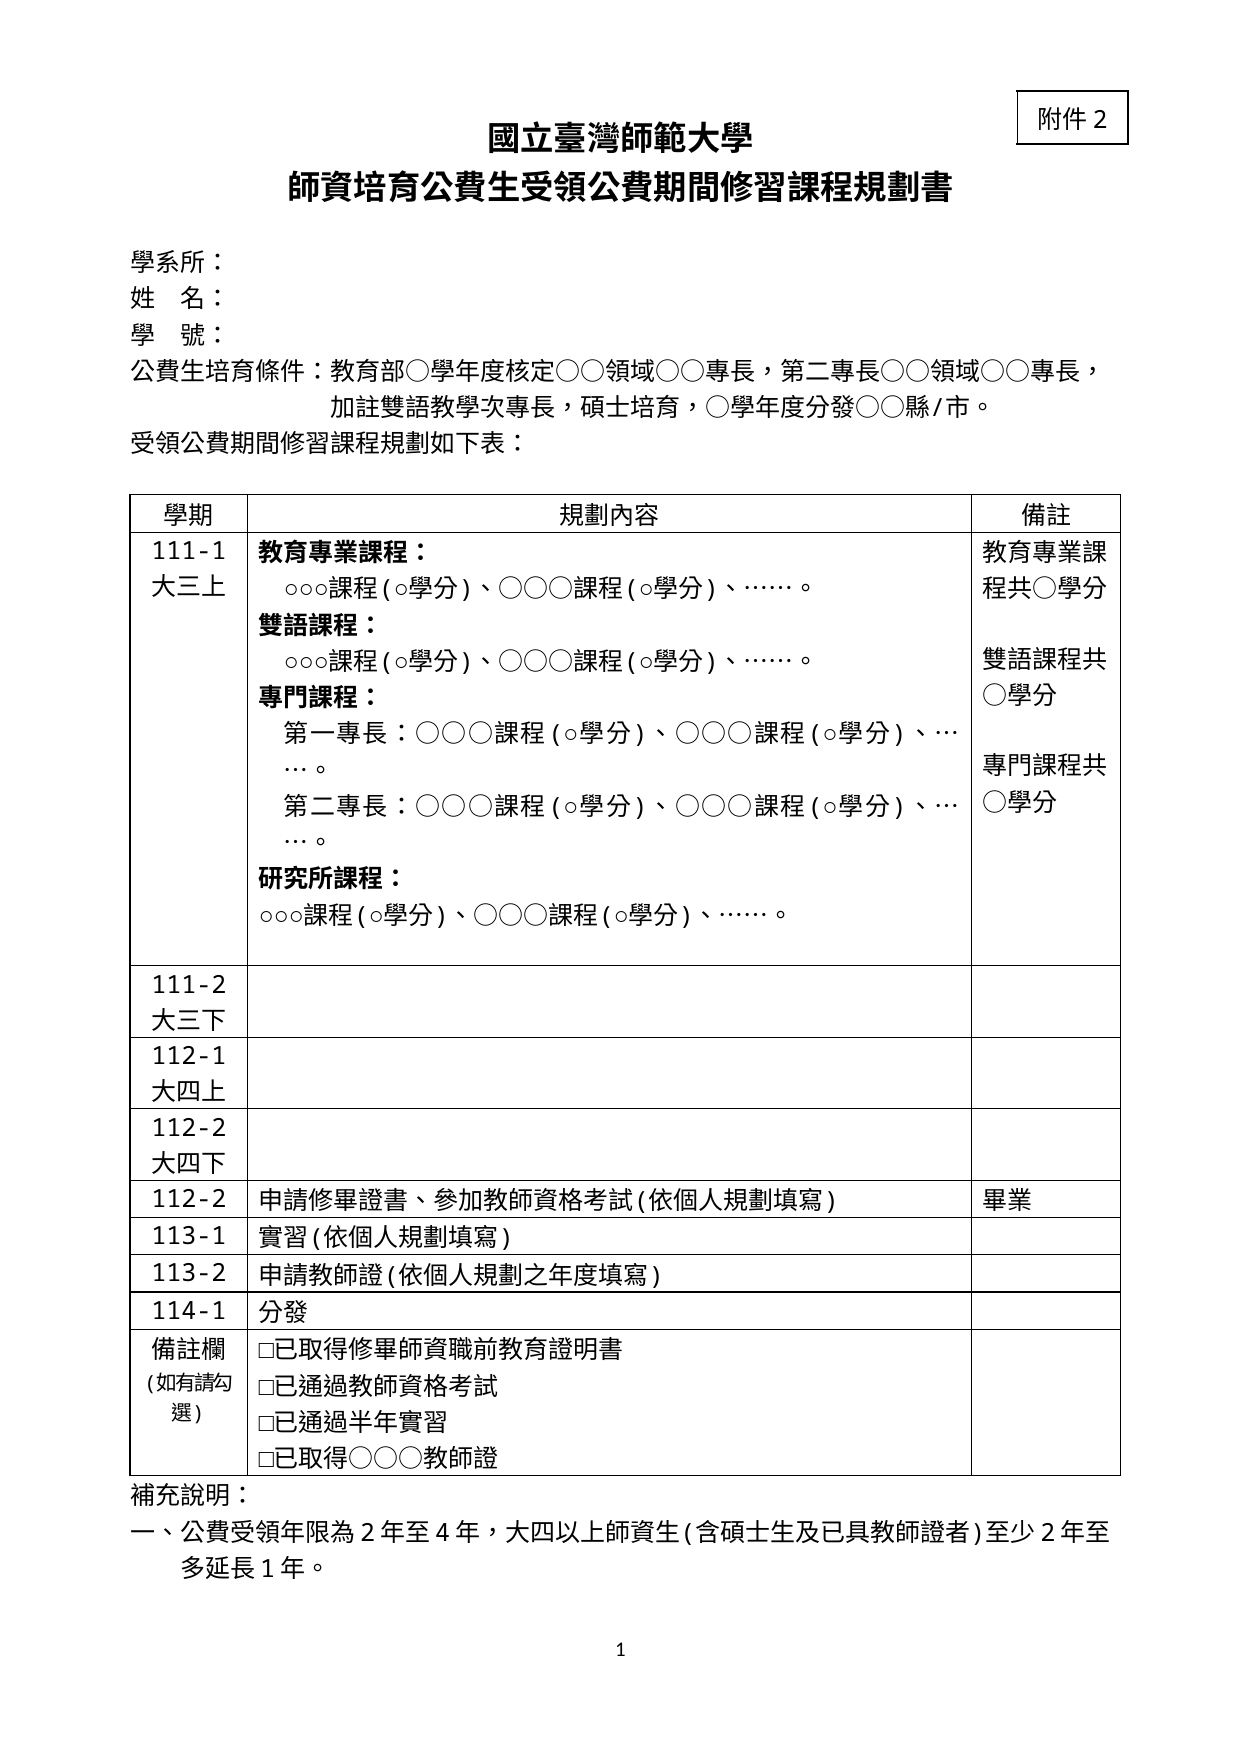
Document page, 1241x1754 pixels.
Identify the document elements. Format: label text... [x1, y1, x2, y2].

text 國立臺灣師範大學 [130, 92, 1110, 160]
table_cell 111-1 大三上 [131, 533, 247, 965]
table_cell 申請修畢證書、參加教師資格考試(依個人規劃填寫) [248, 1181, 971, 1217]
text 師資培育公費生受領公費期間修習課程規劃書 [130, 160, 1110, 209]
table_cell 備註欄 (如有請勾選) [131, 1330, 247, 1475]
text 一、公費受領年限為2年至4年，大四以上師資生(含碩士生及已具教師證者)至少2年至多延長1年。 [130, 1512, 1110, 1584]
table_cell 111-2 大三下 [131, 966, 247, 1037]
table_cell □已取得修畢師資職前教育證明書 □已通過教師資格考試 □已通過半年實習 □已取得○○○教師證 [248, 1330, 971, 1475]
table_cell 112-2 大四下 [131, 1109, 247, 1179]
table_cell [248, 1038, 971, 1108]
text 補充說明： [130, 1476, 1110, 1512]
table_cell 114-1 [131, 1293, 247, 1329]
text 公費生培育條件：教育部○學年度核定○○領域○○專長，第二專長○○領域○○專長，加註雙語教學次專長，碩士培育，○學年度分發○○縣/市。 [130, 351, 1110, 424]
table_header 備註 [972, 495, 1120, 532]
table_cell 112-2 [131, 1181, 247, 1217]
table_cell 113-1 [131, 1218, 247, 1254]
table_cell 分發 [248, 1293, 971, 1329]
table_cell 教育專業課程： ○○○課程(○學分)、○○○課程(○學分)、……。 雙語課程： ○○○課程(○學分)、○○○課程(○學分)、……。 專門課程： 第一專長：○○○課程(○學分)、○○○課程(○學分)、……。 第二專長：○○○課程(○學分)、○○○課程(○學分)、……。 研究所課程： ○○○課程(○學分)、○○○課程(○學分)、……。 [248, 533, 971, 965]
table_cell [972, 1218, 1120, 1254]
table_cell [972, 966, 1120, 1037]
table_cell [972, 1255, 1120, 1291]
table_cell [248, 1109, 971, 1179]
table_cell [248, 966, 971, 1037]
table_cell 實習(依個人規劃填寫) [248, 1218, 971, 1254]
text 受領公費期間修習課程規劃如下表： [130, 424, 1110, 460]
table_cell [972, 1038, 1120, 1108]
text 學 號： [130, 315, 1110, 351]
table_header 學期 [131, 495, 247, 532]
table_cell 教育專業課程共○學分 雙語課程共○學分 專門課程共○學分 [972, 533, 1120, 965]
text 姓 名： [130, 279, 1110, 315]
text 學系所： [130, 243, 1110, 279]
table_cell [972, 1109, 1120, 1179]
table_cell 畢業 [972, 1181, 1120, 1217]
table_cell 申請教師證(依個人規劃之年度填寫) [248, 1255, 971, 1291]
text 附件2 [1033, 99, 1112, 136]
text 國立臺灣師範大學 [1018, 92, 1127, 143]
table_cell [972, 1330, 1120, 1475]
table_cell 112-1 大四上 [131, 1038, 247, 1108]
table_cell 113-2 [131, 1255, 247, 1291]
table_header 規劃內容 [248, 495, 971, 532]
table_cell [972, 1293, 1120, 1329]
